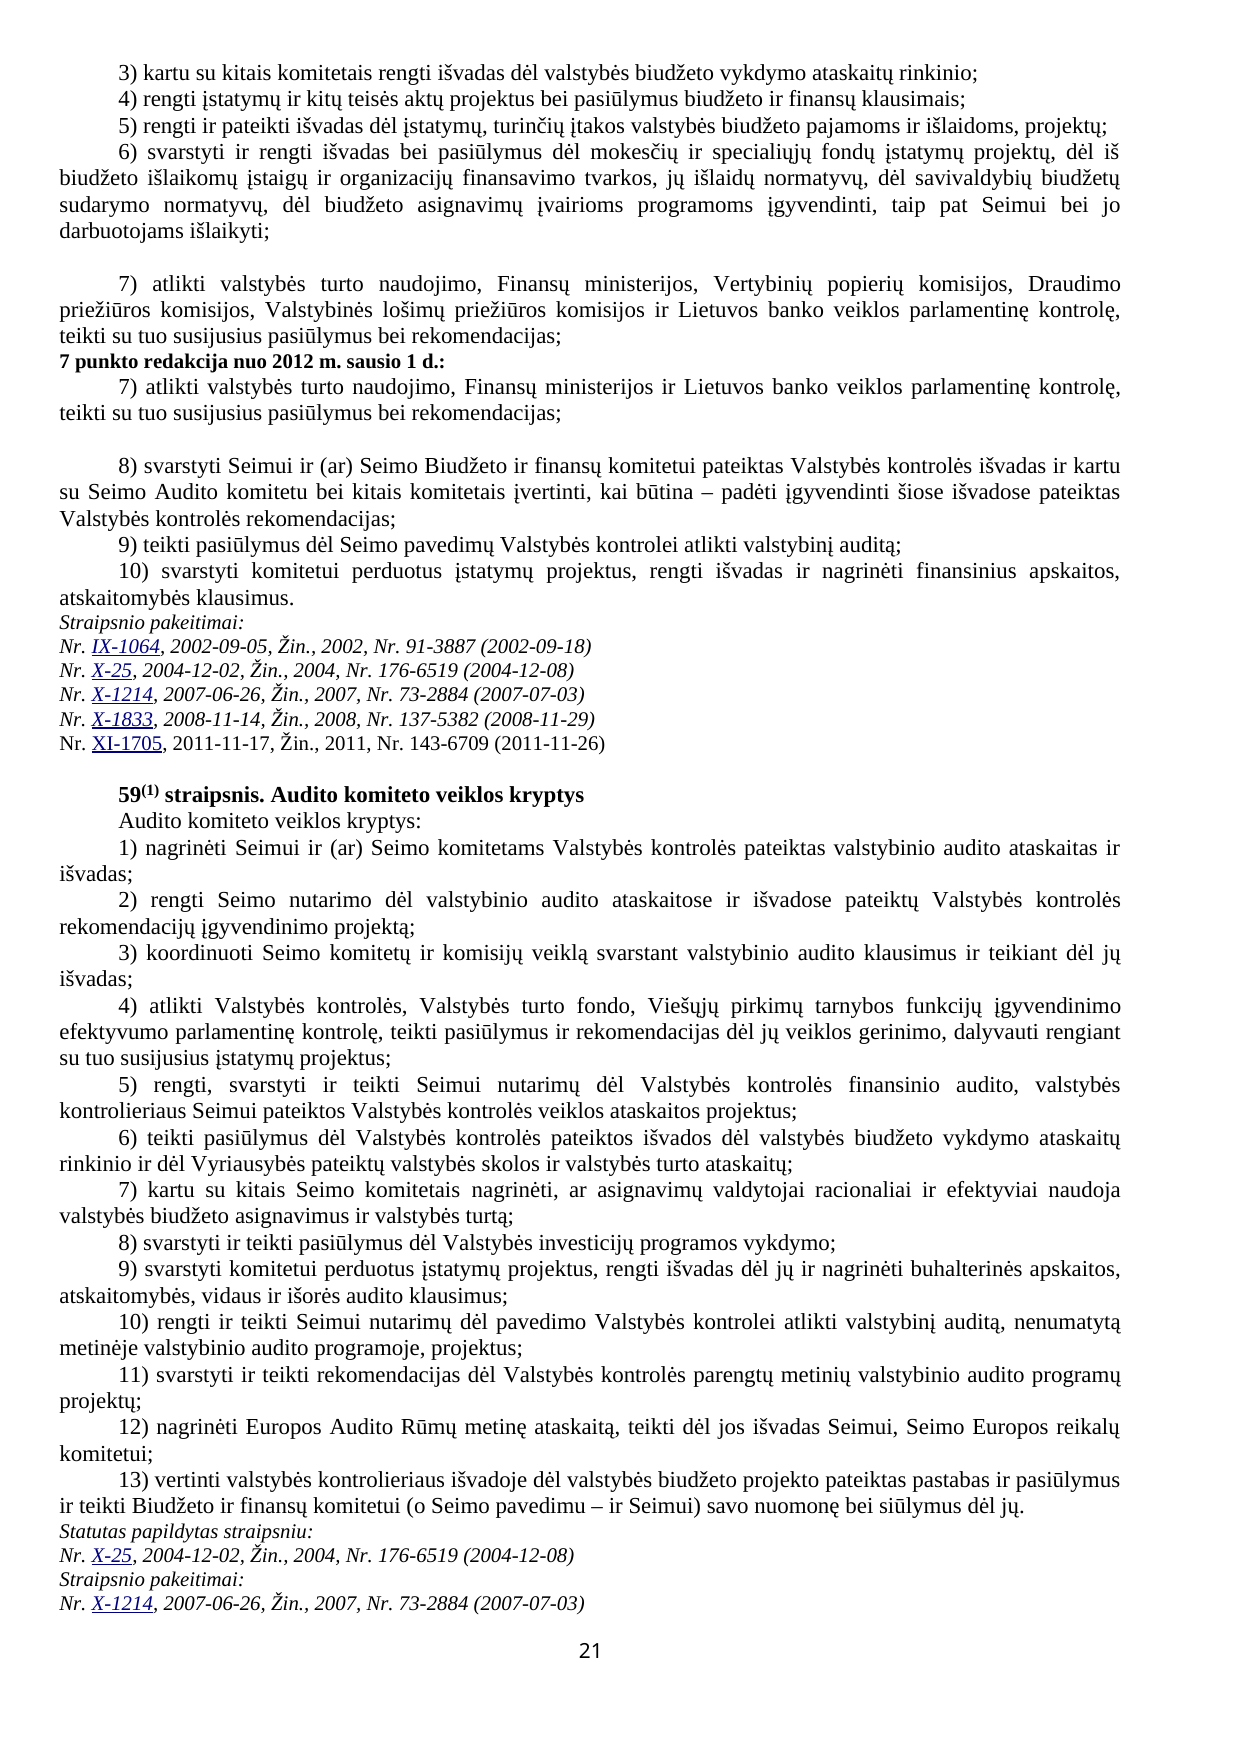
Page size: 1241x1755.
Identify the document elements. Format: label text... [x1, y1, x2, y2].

text 7) kartu su kitais Seimo komitetais nagrinėti, ar asignavimų valdytojai racionaliai ir efektyviai naudoja valstybės biudžeto asignavimus ir valstybės turtą; [59, 1176, 1122, 1229]
text 2) rengti Seimo nutarimo dėl valstybinio audito ataskaitose ir išvadose pateiktų Valstybės kontrolės rekomendacijų įgyvendinimo projektą; [59, 886, 1122, 939]
text 4) atlikti Valstybės kontrolės, Valstybės turto fondo, Viešųjų pirkimų tarnybos funkcijų įgyvendinimo efektyvumo parlamentinę kontrolę, teikti pasiūlymus ir rekomendacijas dėl jų veiklos gerinimo, dalyvauti rengiant su tuo susijusius įstatymų projektus; [59, 992, 1122, 1071]
text 3) koordinuoti Seimo komitetų ir komisijų veiklą svarstant valstybinio audito klausimus ir teikiant dėl jų išvadas; [59, 939, 1122, 992]
text 7) atlikti valstybės turto naudojimo, Finansų ministerijos, Vertybinių popierių komisijos, Draudimo priežiūros komisijos, Valstybinės lošimų priežiūros komisijos ir Lietuvos banko veiklos parlamentinę kontrolę, teikti su tuo susijusius pasiūlymus bei rekomendacijas; [59, 270, 1122, 349]
text 5) rengti ir pateikti išvadas dėl įstatymų, turinčių įtakos valstybės biudžeto pajamoms ir išlaidoms, projektų; [59, 112, 1122, 138]
text 6) svarstyti ir rengti išvadas bei pasiūlymus dėl mokesčių ir specialiųjų fondų įstatymų projektų, dėl iš biudžeto išlaikomų įstaigų ir organizacijų finansavimo tvarkos, jų išlaidų normatyvų, dėl savivaldybių biudžetų sudarymo normatyvų, dėl biudžeto asignavimų įvairioms programoms įgyvendinti, taip pat Seimui bei jo darbuotojams išlaikyti; [59, 138, 1122, 243]
text 5) rengti, svarstyti ir teikti Seimui nutarimų dėl Valstybės kontrolės finansinio audito, valstybės kontrolieriaus Seimui pateiktos Valstybės kontrolės veiklos ataskaitos projektus; [59, 1071, 1122, 1123]
text Statutas papildytas straipsniu: [59, 1519, 1122, 1543]
text 6) teikti pasiūlymus dėl Valstybės kontrolės pateiktos išvados dėl valstybės biudžeto vykdymo ataskaitų rinkinio ir dėl Vyriausybės pateiktų valstybės skolos ir valstybės turto ataskaitų; [59, 1123, 1122, 1176]
text 7) atlikti valstybės turto naudojimo, Finansų ministerijos ir Lietuvos banko veiklos parlamentinę kontrolę, teikti su tuo susijusius pasiūlymus bei rekomendacijas; [59, 373, 1122, 426]
text 8) svarstyti ir teikti pasiūlymus dėl Valstybės investicijų programos vykdymo; [59, 1229, 1122, 1255]
text 1) nagrinėti Seimui ir (ar) Seimo komitetams Valstybės kontrolės pateiktas valstybinio audito ataskaitas ir išvadas; [59, 834, 1122, 886]
text Nr. X-1833, 2008-11-14, Žin., 2008, Nr. 137-5382 (2008-11-29) [59, 706, 1122, 731]
text 8) svarstyti Seimui ir (ar) Seimo Biudžeto ir finansų komitetui pateiktas Valstybės kontrolės išvadas ir kartu su Seimo Audito komitetu bei kitais komitetais įvertinti, kai būtina – padėti įgyvendinti šiose išvadose pateiktas Valstybės kontrolės rekomendacijas; [59, 452, 1122, 531]
text Nr. IX-1064, 2002-09-05, Žin., 2002, Nr. 91-3887 (2002-09-18) [59, 634, 1122, 658]
text 12) nagrinėti Europos Audito Rūmų metinę ataskaitą, teikti dėl jos išvadas Seimui, Seimo Europos reikalų komitetui; [59, 1413, 1122, 1466]
text 11) svarstyti ir teikti rekomendacijas dėl Valstybės kontrolės parengtų metinių valstybinio audito programų projektų; [59, 1361, 1122, 1413]
text Nr. XI-1705, 2011-11-17, Žin., 2011, Nr. 143-6709 (2011-11-26) [59, 731, 1122, 754]
text Straipsnio pakeitimai: [59, 610, 1122, 634]
text 10) rengti ir teikti Seimui nutarimų dėl pavedimo Valstybės kontrolei atlikti valstybinį auditą, nenumatytą metinėje valstybinio audito programoje, projektus; [59, 1308, 1122, 1361]
text 59(1) straipsnis. Audito komiteto veiklos kryptys [59, 781, 1122, 807]
text Straipsnio pakeitimai: [59, 1567, 1122, 1591]
text Nr. X-25, 2004-12-02, Žin., 2004, Nr. 176-6519 (2004-12-08) [59, 1543, 1122, 1567]
text 10) svarstyti komitetui perduotus įstatymų projektus, rengti išvadas ir nagrinėti finansinius apskaitos, atskaitomybės klausimus. [59, 557, 1122, 610]
text Nr. X-1214, 2007-06-26, Žin., 2007, Nr. 73-2884 (2007-07-03) [59, 682, 1122, 706]
text 13) vertinti valstybės kontrolieriaus išvadoje dėl valstybės biudžeto projekto pateiktas pastabas ir pasiūlymus ir teikti Biudžeto ir finansų komitetui (o Seimo pavedimu – ir Seimui) savo nuomonę bei siūlymus dėl jų. [59, 1466, 1122, 1519]
text Nr. X-1214, 2007-06-26, Žin., 2007, Nr. 73-2884 (2007-07-03) [59, 1591, 1122, 1615]
text Audito komiteto veiklos kryptys: [59, 807, 1122, 834]
text 9) svarstyti komitetui perduotus įstatymų projektus, rengti išvadas dėl jų ir nagrinėti buhalterinės apskaitos, atskaitomybės, vidaus ir išorės audito klausimus; [59, 1255, 1122, 1308]
text 3) kartu su kitais komitetais rengti išvadas dėl valstybės biudžeto vykdymo ataskaitų rinkinio; [59, 59, 1122, 85]
text 7 punkto redakcija nuo 2012 m. sausio 1 d.: [59, 349, 1122, 373]
text 4) rengti įstatymų ir kitų teisės aktų projektus bei pasiūlymus biudžeto ir finansų klausimais; [59, 85, 1122, 112]
text 9) teikti pasiūlymus dėl Seimo pavedimų Valstybės kontrolei atlikti valstybinį auditą; [59, 531, 1122, 557]
text Nr. X-25, 2004-12-02, Žin., 2004, Nr. 176-6519 (2004-12-08) [59, 658, 1122, 682]
